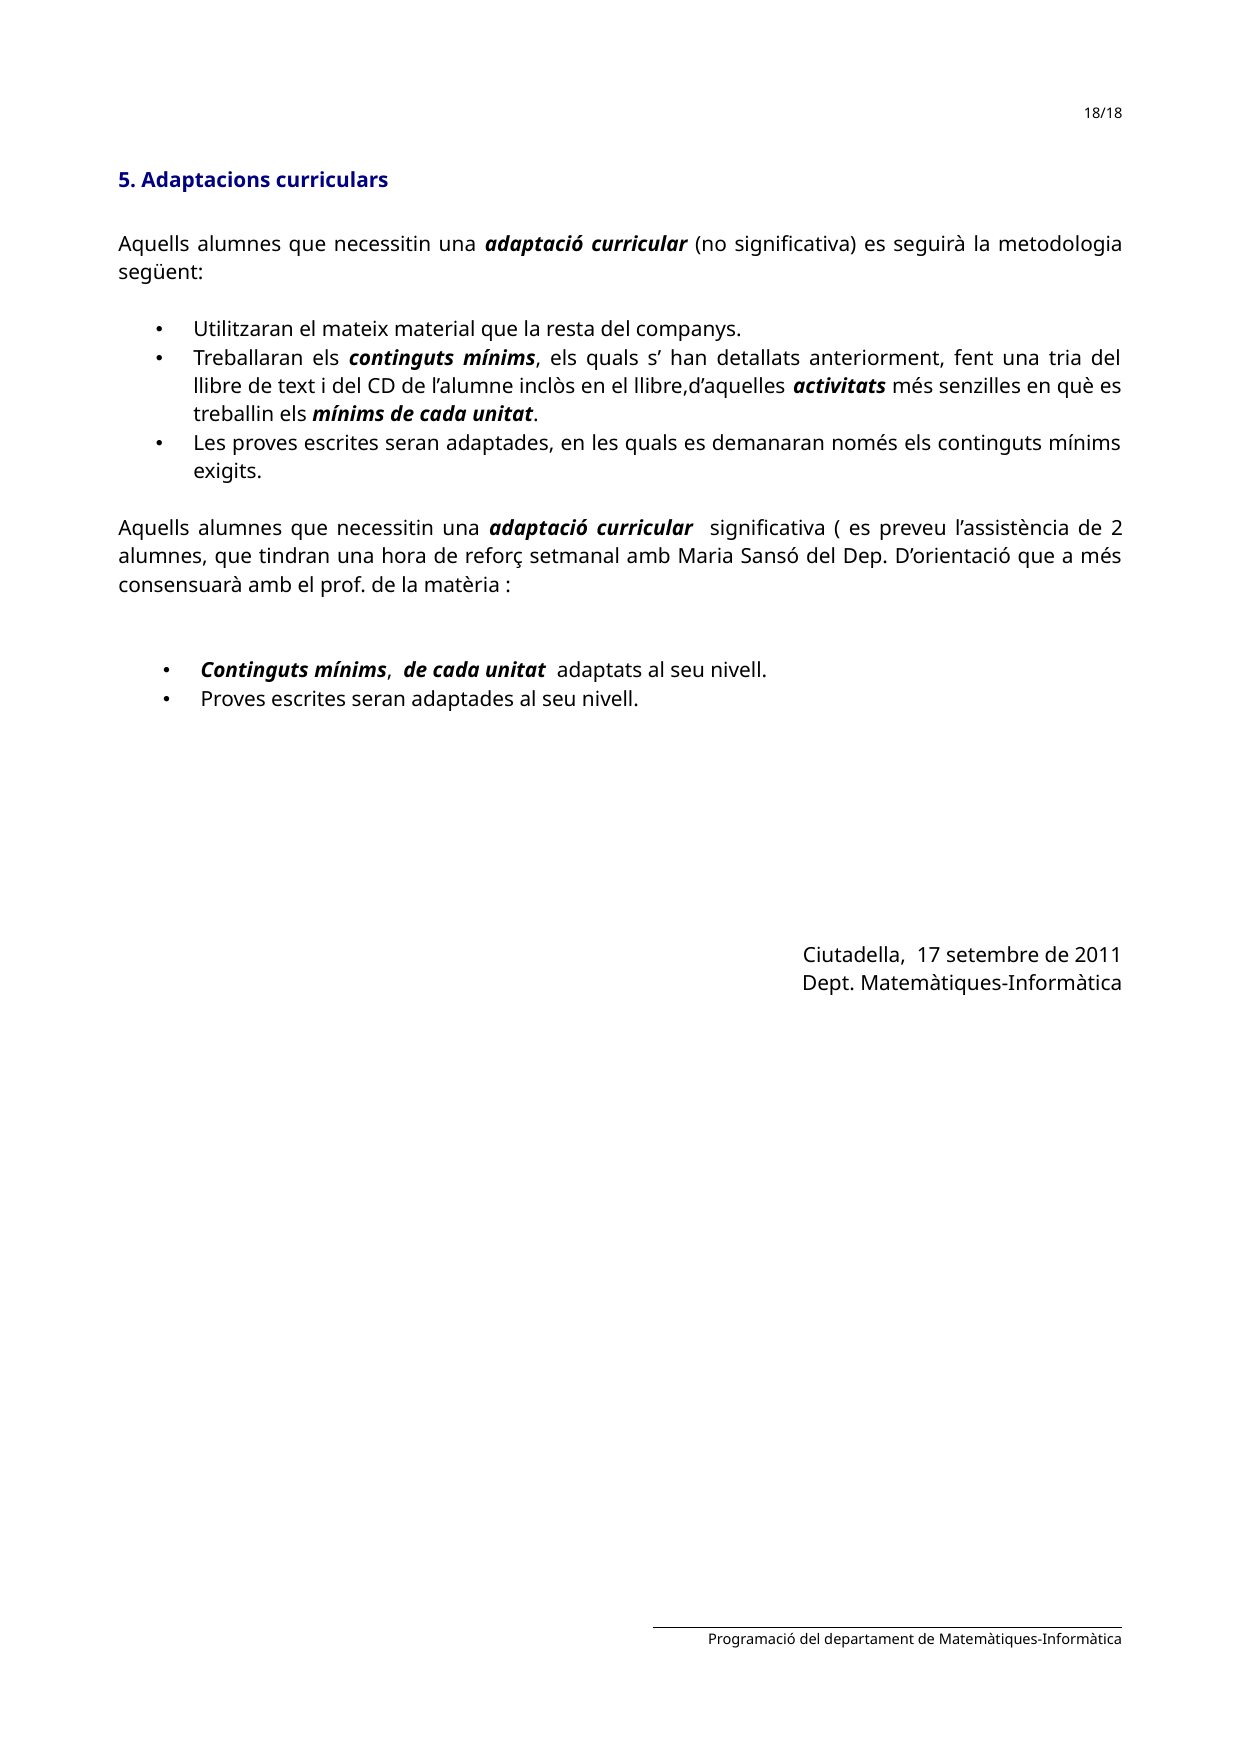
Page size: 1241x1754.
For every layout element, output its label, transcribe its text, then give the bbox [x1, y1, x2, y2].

list Treballaran els continguts mínims, els quals s’ han detallats anteriorment, fent una tria del llibre de text i del CD de l’alumne inclòs en el llibre,d’aquelles activitats més senzilles en què es treballin els mínims de cada unitat. [156, 343, 1122, 428]
list Utilitzaran el mateix material que la resta del companys. [156, 314, 1122, 343]
list Continguts mínims, de cada unitat adaptats al seu nivell. [163, 655, 1122, 684]
subtitle 5. Adaptacions curriculars [118, 166, 1122, 194]
text Aquells alumnes que necessitin una adaptació curricular significativa ( es preveu l’assistència de 2 alumnes, que tindran una hora de reforç setmanal amb Maria Sansó del Dep. D’orientació que a més consensuarà amb el prof. de la matèria : [118, 513, 1124, 598]
text Dept. Matemàtiques-Informàtica [118, 968, 1122, 997]
list Proves escrites seran adaptades al seu nivell. [163, 684, 1122, 712]
text Aquells alumnes que necessitin una adaptació curricular (no significativa) es seguirà la metodologia següent: [118, 229, 1124, 286]
list Les proves escrites seran adaptades, en les quals es demanaran només els continguts mínims exigits. [156, 428, 1122, 485]
text Ciutadella, 17 setembre de 2011 [118, 940, 1122, 968]
